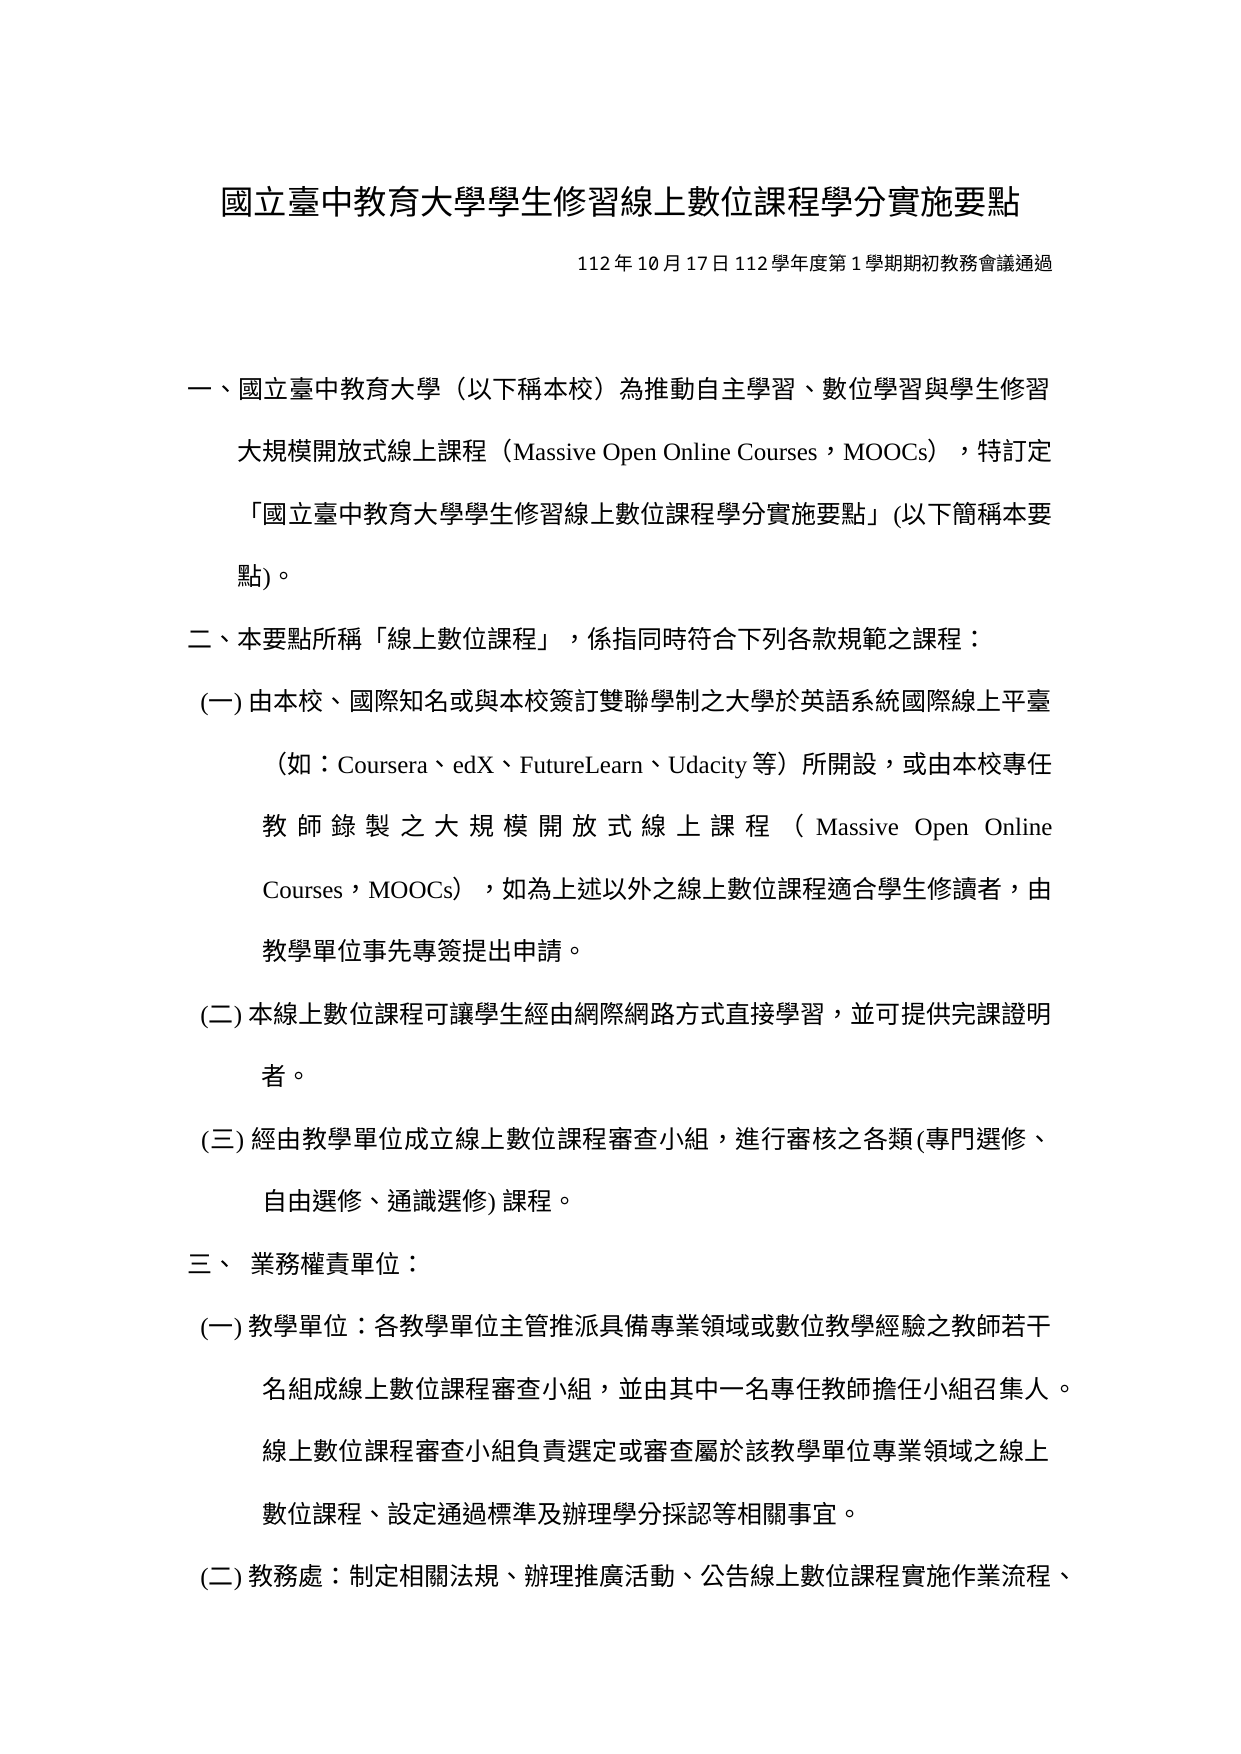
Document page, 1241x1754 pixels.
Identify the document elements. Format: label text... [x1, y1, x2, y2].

text 112年10月17日112學年度第1學期期初教務會議通過 [187, 221, 1053, 283]
text 國立臺中教育大學學生修習線上數位課程學分實施要點 [187, 158, 1053, 221]
text 一、國立臺中教育大學（以下稱本校）為推動自主學習、數位學習與學生修習大規模開放式線上課程（Massive Open Online Courses，MOOCs），特訂定「國立臺中教育大學學生修習線上數位課程學分實施要點」(以下簡稱本要點)。 [187, 346, 1053, 596]
text (二) 本線上數位課程可讓學生經由網際網路方式直接學習，並可提供完課證明者。 [187, 971, 1053, 1096]
text (一) 由本校、國際知名或與本校簽訂雙聯學制之大學於英語系統國際線上平臺（如：Coursera、edX、FutureLearn、Udacity等）所開設，或由本校專任教師錄製之大規模開放式線上課程（Massive Open Online Courses，MOOCs），如為上述以外之線上數位課程適合學生修讀者，由教學單位事先專簽提出申請。 [187, 658, 1053, 971]
text (二) 教務處：制定相關法規、辦理推廣活動、公告線上數位課程實施作業流程、訂定補助獎勵機制等相關事宜。 [187, 1533, 1053, 1596]
text 三、 業務權責單位： [187, 1221, 1053, 1283]
text (三) 經由教學單位成立線上數位課程審查小組，進行審核之各類(專門選修、自由選修、通識選修) 課程。 [187, 1096, 1053, 1221]
text (一) 教學單位：各教學單位主管推派具備專業領域或數位教學經驗之教師若干名組成線上數位課程審查小組，並由其中一名專任教師擔任小組召集人。線上數位課程審查小組負責選定或審查屬於該教學單位專業領域之線上數位課程、設定通過標準及辦理學分採認等相關事宜。 [187, 1283, 1053, 1533]
text 二、本要點所稱「線上數位課程」，係指同時符合下列各款規範之課程： [187, 596, 1053, 658]
